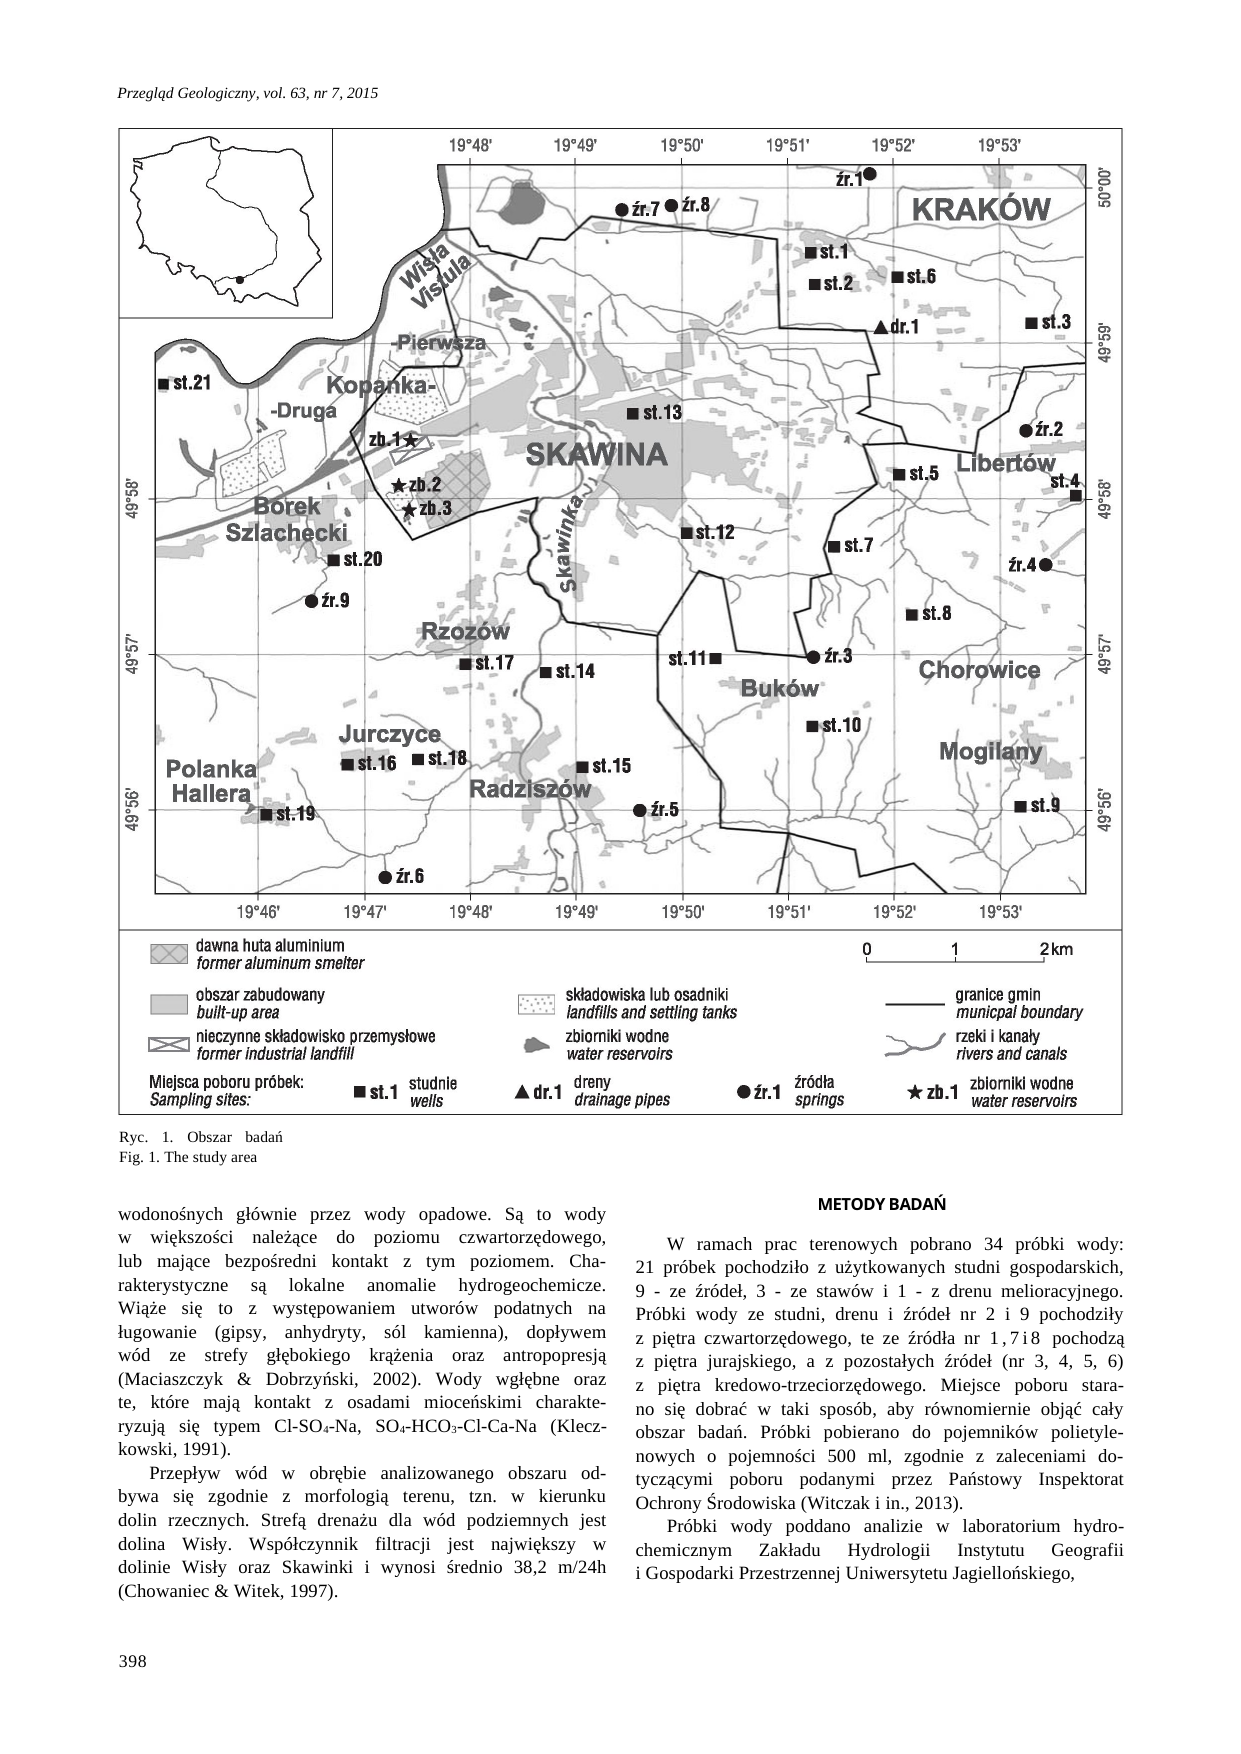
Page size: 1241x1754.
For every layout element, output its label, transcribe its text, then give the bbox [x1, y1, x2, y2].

subtitle METODY BADAŃ [637, 1197, 1127, 1214]
text Ryc. 1. Obszar badań Fig. 1. The study area [119, 1126, 283, 1167]
picture [109, 127, 1131, 1124]
text Przegląd Geologiczny, vol. 63, nr 7, 2015 [117, 86, 378, 102]
text Próbki wody poddano analizie w laboratorium hydro- chemicznym Zakładu Hydrologii Instytutu Geografii i Gospodarki Przestrzennej Uniwersytetu Jagiellońskiego, [635, 1514, 1125, 1584]
text Przepływ wód w obrębie analizowanego obszaru od- bywa się zgodnie z morfologią terenu, tzn. w kierunku dolin rzecznych. Strefą drenażu dla wód podziemnych jest dolina Wisły. Współczynnik filtracji jest największy w dolinie Wisły oraz Skawinki i wynosi średnio 38,2 m/24h (Chowaniec & Witek, 1997). [118, 1461, 607, 1602]
text wodonośnych głównie przez wody opadowe. Są to wody w większości należące do poziomu czwartorzędowego, lub mające bezpośredni kontakt z tym poziomem. Cha- rakterystyczne są lokalne anomalie hydrogeochemicze. Wiąże się to z występowaniem utworów podatnych na ługowanie (gipsy, anhydryty, sól kamienna), dopływem wód ze strefy głębokiego krążenia oraz antropopresją (Maciaszczyk & Dobrzyński, 2002). Wody wgłębne oraz te, które mają kontakt z osadami mioceńskimi charakte- ryzują się typem Cl-SO4-Na, SO4-HCO3-Cl-Ca-Na (Klecz- kowski, 1991). [118, 1202, 607, 1461]
text W ramach prac terenowych pobrano 34 próbki wody: 21 próbek pochodziło z użytkowanych studni gospodarskich, 9 - ze źródeł, 3 - ze stawów i 1 - z drenu melioracyjnego. Próbki wody ze studni, drenu i źródeł nr 2 i 9 pochodziły z piętra czwartorzędowego, te ze źródła nr 1,7i8 pochodzą z piętra jurajskiego, a z pozostałych źródeł (nr 3, 4, 5, 6) z piętra kredowo-trzeciorzędowego. Miejsce poboru stara- no się dobrać w taki sposób, aby równomiernie objąć cały obszar badań. Próbki pobierano do pojemników polietyle- nowych o pojemności 500 ml, zgodnie z zaleceniami do- tyczącymi poboru podanymi przez Państowy Inspektorat Ochrony Środowiska (Witczak i in., 2013). [635, 1231, 1125, 1514]
text 398 [118, 1653, 147, 1671]
